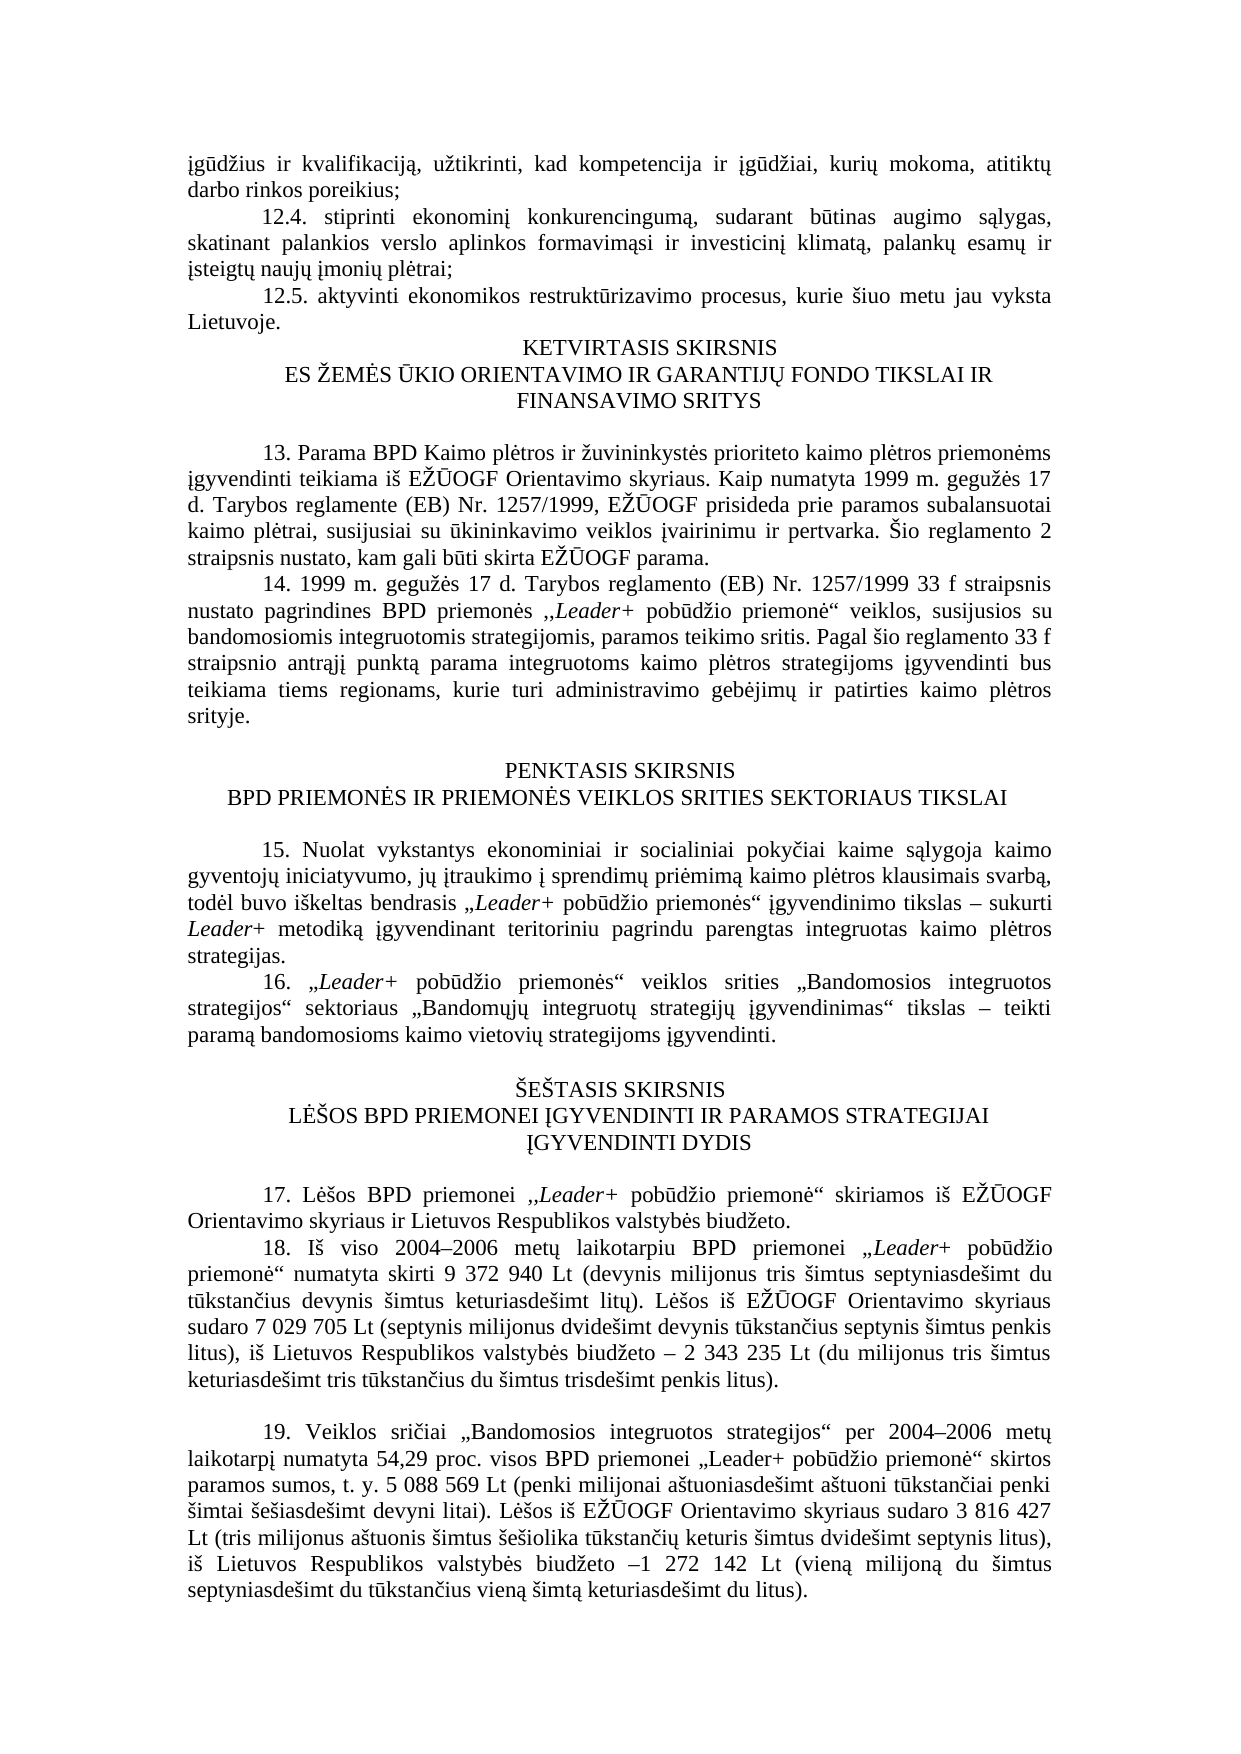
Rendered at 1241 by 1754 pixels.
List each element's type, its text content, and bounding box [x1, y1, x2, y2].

text PENKTASIS SKIRSNIS [187, 757, 1053, 783]
text 16. „Leader+ pobūdžio priemonės“ veiklos srities „Bandomosios integruotos strategijos“ sektoriaus „Bandomųjų integruotų strategijų įgyvendinimas“ tikslas – teikti paramą bandomosioms kaimo vietovių strategijoms įgyvendinti. [187, 968, 1053, 1047]
text 19. Veiklos sričiai „Bandomosios integruotos strategijos“ per 2004–2006 metų laikotarpį numatyta 54,29 proc. visos BPD priemonei „Leader+ pobūdžio priemonė“ skirtos paramos sumos, t. y. 5 088 569 Lt (penki milijonai aštuoniasdešimt aštuoni tūkstančiai penki šimtai šešiasdešimt devyni litai). Lėšos iš EŽŪOGF Orientavimo skyriaus sudaro 3 816 427 Lt (tris milijonus aštuonis šimtus šešiolika tūkstančių keturis šimtus dvidešimt septynis litus), iš Lietuvos Respublikos valstybės biudžeto –1 272 142 Lt (vieną milijoną du šimtus septyniasdešimt du tūkstančius vieną šimtą keturiasdešimt du litus). [187, 1418, 1053, 1603]
text 14. 1999 m. gegužės 17 d. Tarybos reglamento (EB) Nr. 1257/1999 33 f straipsnis nustato pagrindines BPD priemonės ,,Leader+ pobūdžio priemonė“ veiklos, susijusios su bandomosiomis integruotomis strategijomis, paramos teikimo sritis. Pagal šio reglamento 33 f straipsnio antrąjį punktą parama integruotoms kaimo plėtros strategijoms įgyvendinti bus teikiama tiems regionams, kurie turi administravimo gebėjimų ir patirties kaimo plėtros srityje. [187, 570, 1053, 728]
text ES ŽEMĖS ŪKIO ORIENTAVIMO IR GARANTIJŲ FONDO TIKSLAI IR FINANSAVIMO SRITYS [225, 361, 1053, 413]
text 17. Lėšos BPD priemonei ,,Leader+ pobūdžio priemonė“ skiriamos iš EŽŪOGF Orientavimo skyriaus ir Lietuvos Respublikos valstybės biudžeto. [187, 1181, 1053, 1234]
text KETVIRTASIS SKIRSNIS [247, 334, 1053, 361]
text 12.4. stiprinti ekonominį konkurencingumą, sudarant būtinas augimo sąlygas, skatinant palankios verslo aplinkos formavimąsi ir investicinį klimatą, palankų esamų ir įsteigtų naujų įmonių plėtrai; [187, 203, 1053, 282]
text 12.5. aktyvinti ekonomikos restruktūrizavimo procesus, kurie šiuo metu jau vyksta Lietuvoje. [187, 282, 1053, 334]
text BPD PRIEMONĖS IR PRIEMONĖS VEIKLOS SRITIES SEKTORIAUS TIKSLAI [187, 783, 1053, 810]
text 13. Parama BPD Kaimo plėtros ir žuvininkystės prioriteto kaimo plėtros priemonėms įgyvendinti teikiama iš EŽŪOGF Orientavimo skyriaus. Kaip numatyta 1999 m. gegužės 17 d. Tarybos reglamente (EB) Nr. 1257/1999, EŽŪOGF prisideda prie paramos subalansuotai kaimo plėtrai, susijusiai su ūkininkavimo veiklos įvairinimu ir pertvarka. Šio reglamento 2 straipsnis nustato, kam gali būti skirta EŽŪOGF parama. [187, 438, 1053, 570]
text LĖŠOS BPD PRIEMONEI ĮGYVENDINTI IR PARAMOS STRATEGIJAI ĮGYVENDINTI DYDIS [225, 1102, 1053, 1155]
text 18. Iš viso 2004–2006 metų laikotarpiu BPD priemonei „Leader+ pobūdžio priemonė“ numatyta skirti 9 372 940 Lt (devynis milijonus tris šimtus septyniasdešimt du tūkstančius devynis šimtus keturiasdešimt litų). Lėšos iš EŽŪOGF Orientavimo skyriaus sudaro 7 029 705 Lt (septynis milijonus dvidešimt devynis tūkstančius septynis šimtus penkis litus), iš Lietuvos Respublikos valstybės biudžeto – 2 343 235 Lt (du milijonus tris šimtus keturiasdešimt tris tūkstančius du šimtus trisdešimt penkis litus). [187, 1234, 1053, 1392]
text ŠEŠTASIS SKIRSNIS [187, 1076, 1053, 1102]
text 15. Nuolat vykstantys ekonominiai ir socialiniai pokyčiai kaime sąlygoja kaimo gyventojų iniciatyvumo, jų įtraukimo į sprendimų priėmimą kaimo plėtros klausimais svarbą, todėl buvo iškeltas bendrasis „Leader+ pobūdžio priemonės“ įgyvendinimo tikslas – sukurti Leader+ metodiką įgyvendinant teritoriniu pagrindu parengtas integruotas kaimo plėtros strategijas. [187, 836, 1053, 968]
text įgūdžius ir kvalifikaciją, užtikrinti, kad kompetencija ir įgūdžiai, kurių mokoma, atitiktų darbo rinkos poreikius; [187, 150, 1053, 203]
